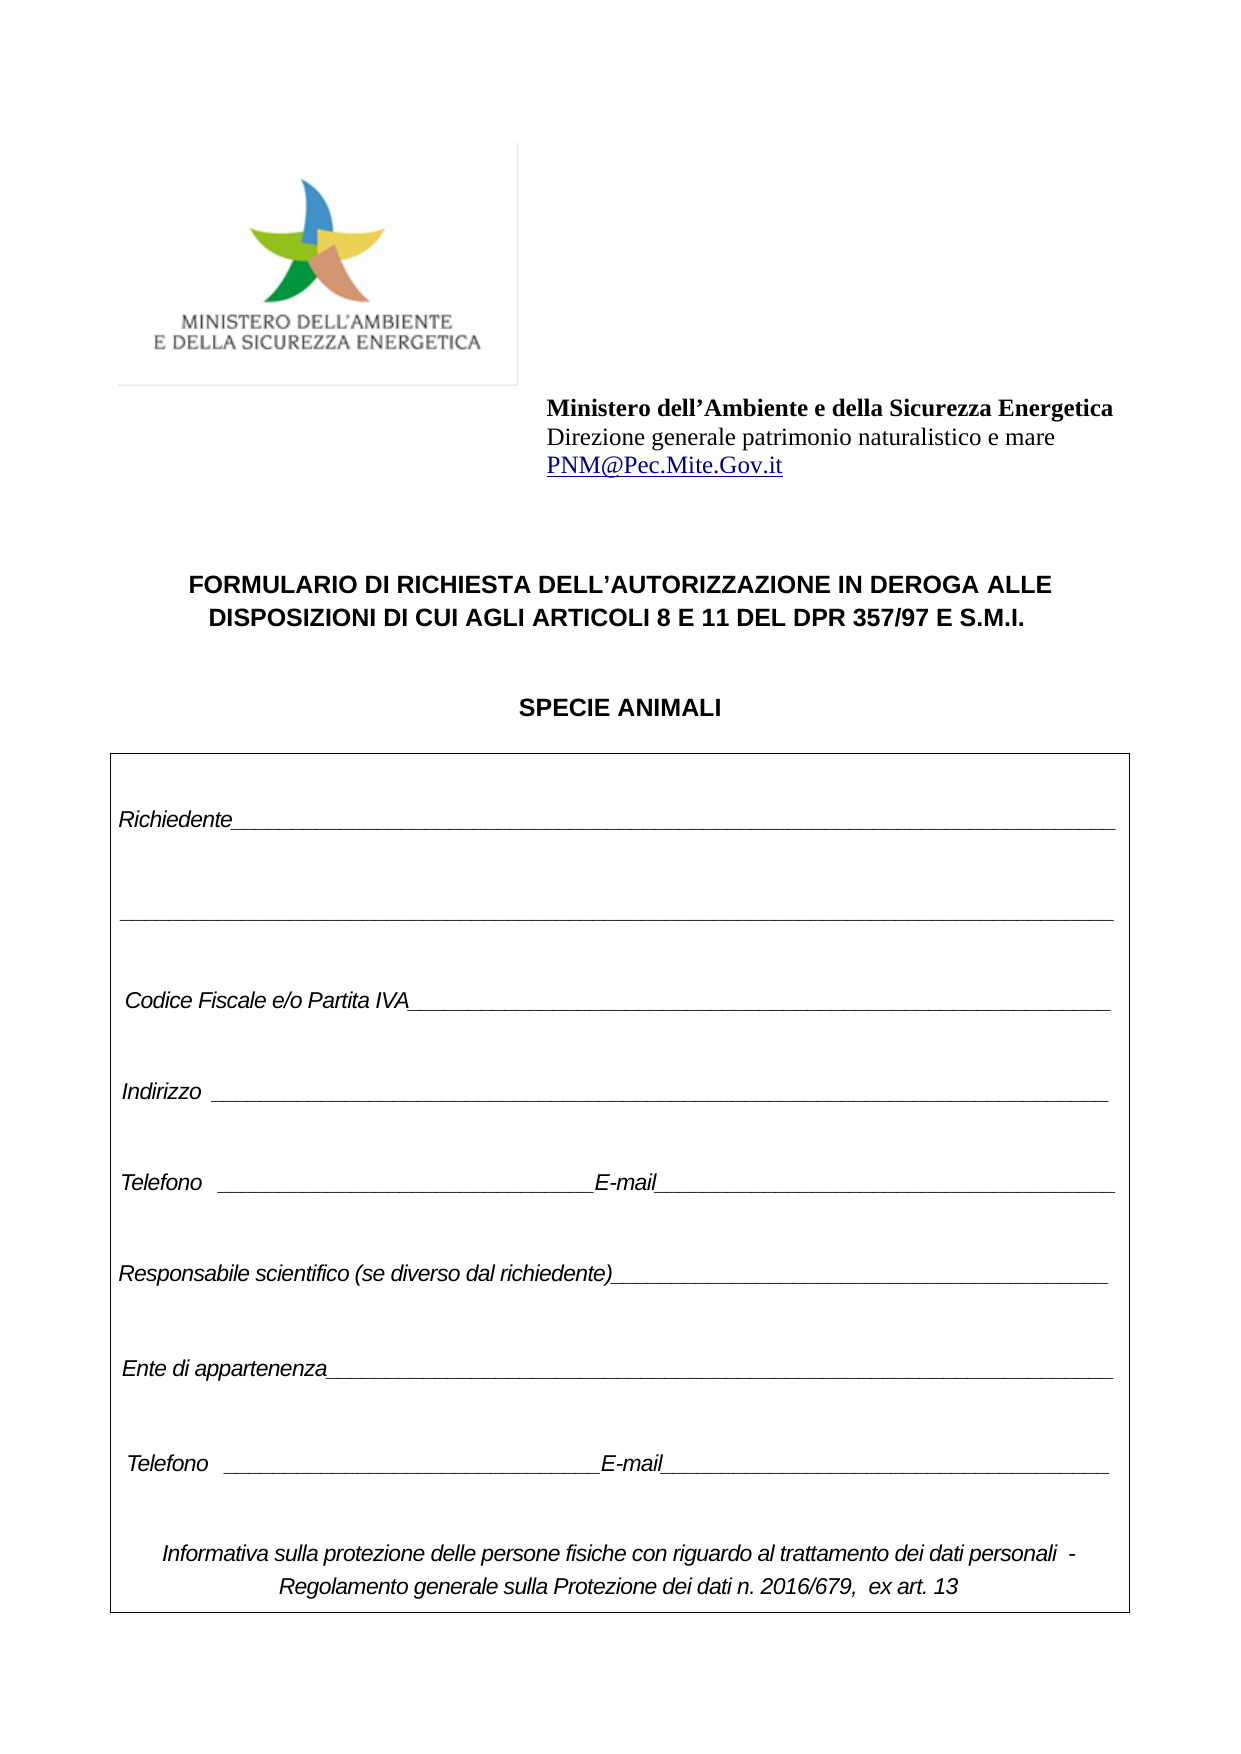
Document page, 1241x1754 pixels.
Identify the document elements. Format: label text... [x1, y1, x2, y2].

text Ministero dell’Ambiente e della Sicurezza Energetica [546, 393, 1122, 422]
table_header Richiedente_________________________________________________________________________ __________________________________________________________________________________ Codice Fiscale e/o Partita IVA__________________________________________________________ Indirizzo __________________________________________________________________________ Telefono _______________________________E-mail______________________________________ Responsabile scientifico (se diverso dal richiedente)_________________________________________ Ente di appartenenza_________________________________________________________________ Telefono _______________________________E-mail_____________________________________ Informativa sulla protezione delle persone fisiche con riguardo al trattamento dei dati personali - Regolamento generale sulla Protezione dei dati n. 2016/679, ex art. 13 [111, 754, 1129, 1612]
subtitle Specie animali [118, 693, 1122, 722]
text Direzione generale patrimonio naturalistico e mare [546, 422, 1122, 451]
text PNM@Pec.Mite.Gov.it [546, 451, 1122, 479]
subtitle FORMULARIO DI RICHIESTA DELL’AUTORIZZAZIONE IN DEROGA alle disposizioni DI CUI agli articoli 8 e 11 DEL DPR 357/97 E S.M.I. [118, 570, 1122, 632]
